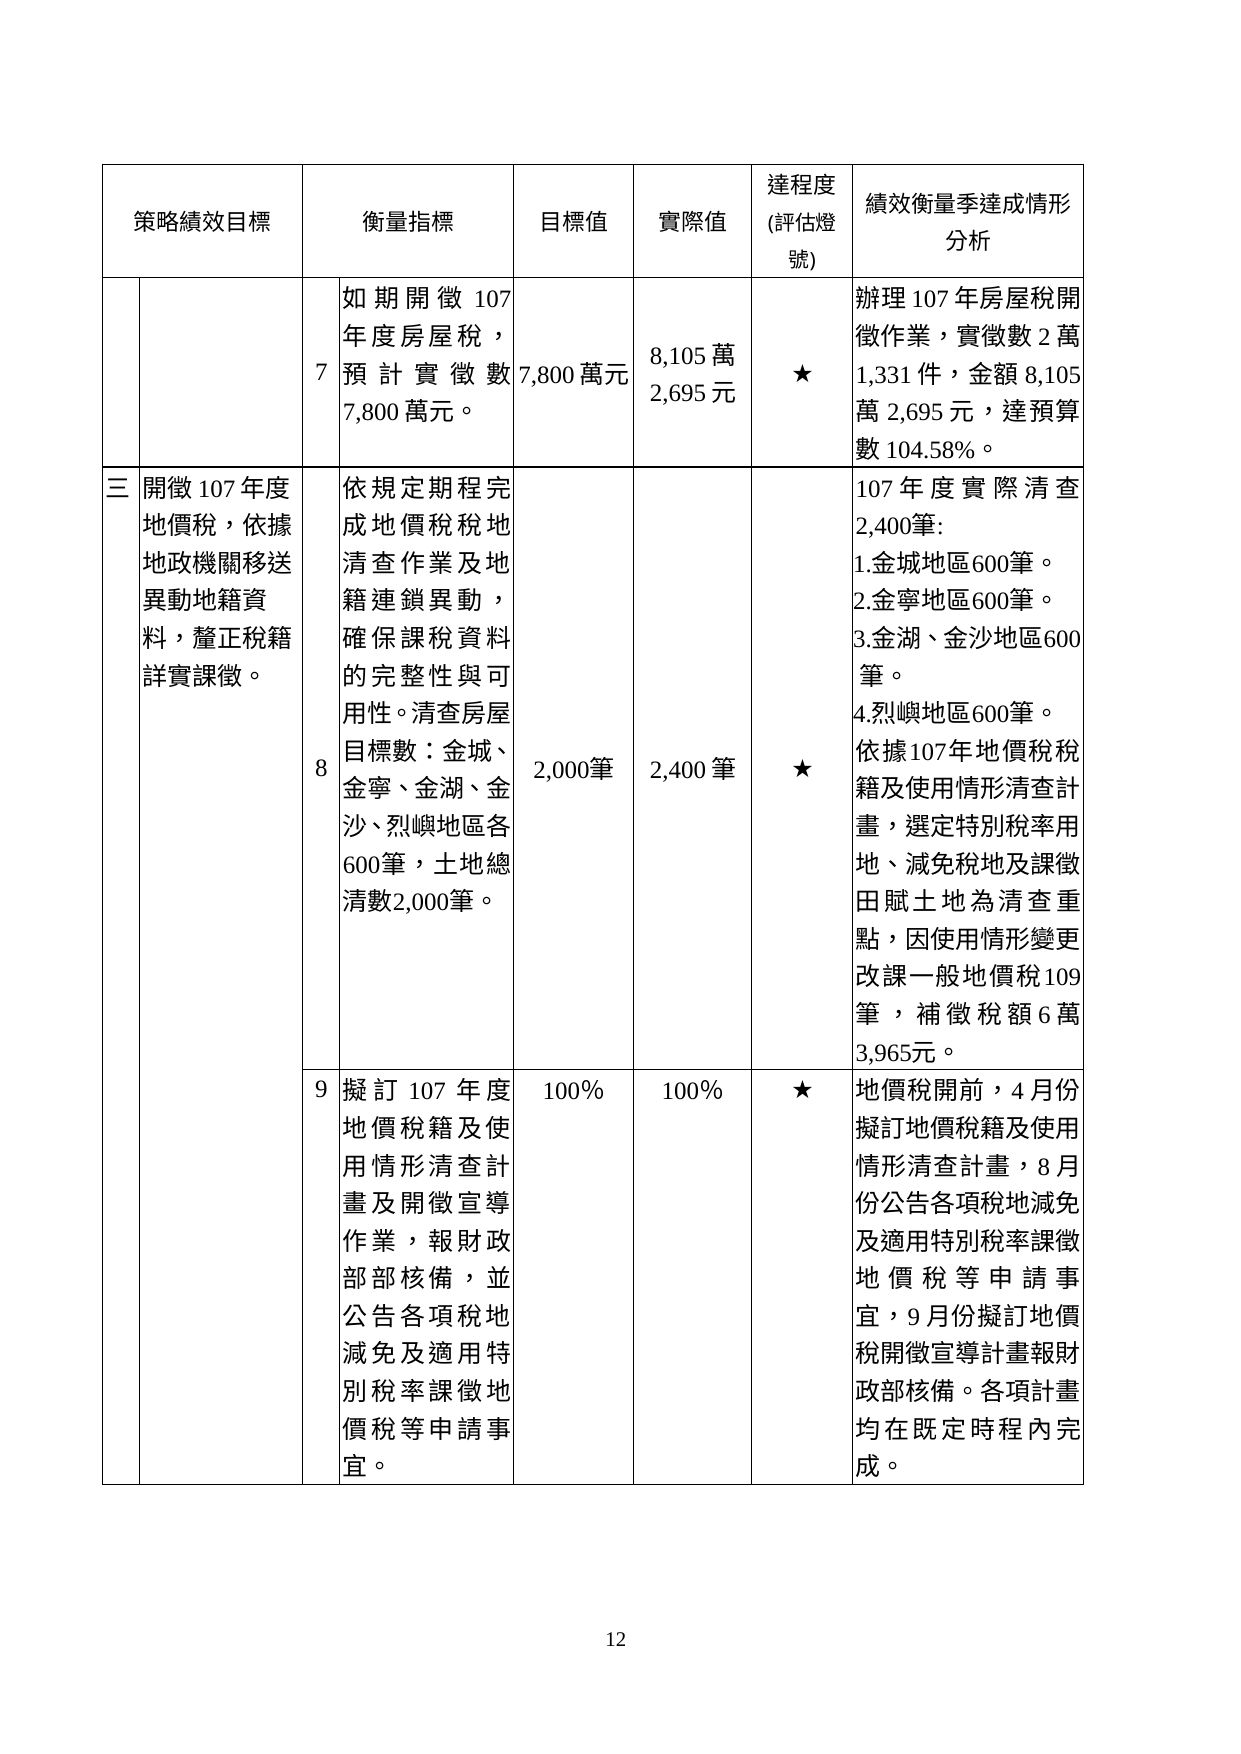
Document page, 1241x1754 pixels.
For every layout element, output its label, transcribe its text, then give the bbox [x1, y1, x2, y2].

table_cell 如期開徵107年度房屋稅，預計實徵數7,800萬元。 [340, 278, 513, 466]
table_cell 7,800萬元 [514, 278, 633, 466]
table_cell 2,400筆 [634, 468, 751, 1069]
table_cell ★ [752, 278, 852, 466]
table_cell 辦理107年房屋稅開徵作業，實徵數2萬1,331件，金額8,105萬2,695元，達預算數104.58%。 [853, 278, 1083, 466]
table_header 策略績效目標 [103, 165, 302, 277]
table_cell 擬訂107年度地價稅籍及使用情形清查計畫及開徵宣導作業，報財政部部核備，並公告各項稅地減免及適用特別稅率課徵地價稅等申請事宜。 [340, 1070, 513, 1484]
table_cell 8 [303, 468, 339, 1069]
table_cell [103, 278, 139, 466]
table_cell 100％ [514, 1070, 633, 1484]
table_header 衡量指標 [303, 165, 513, 277]
table_cell 地價稅開前，4月份擬訂地價稅籍及使用情形清查計畫，8月份公告各項稅地減免及適用特別稅率課徵地價稅等申請事宜，9月份擬訂地價稅開徵宣導計畫報財政部核備。各項計畫均在既定時程內完成。 [853, 1070, 1083, 1484]
table_cell ★ [752, 1070, 852, 1484]
table_cell 107年度實際清查2,400筆: 1.金城地區600筆。 2.金寧地區600筆。 3.金湖、金沙地區600 筆。 4.烈嶼地區600筆。 依據107年地價稅稅籍及使用情形清查計畫，選定特別稅率用地、減免稅地及課徵田賦土地為清查重點，因使用情形變更改課一般地價稅109筆，補徵稅額6萬3,965元。 [853, 468, 1083, 1069]
table_cell 8,105萬2,695元 [634, 278, 751, 466]
table_cell 依規定期程完成地價稅稅地清查作業及地籍連鎖異動，確保課稅資料的完整性與可用性。清查房屋目標數：金城、金寧、金湖、金沙、烈嶼地區各600筆，土地總清數2,000筆。 [340, 468, 513, 1069]
table_cell [140, 278, 302, 466]
table_header 目標值 [514, 165, 633, 277]
table_cell ★ [752, 468, 852, 1069]
table_cell 2,000筆 [514, 468, 633, 1069]
table_cell 7 [303, 278, 339, 466]
table_cell 開徵107年度地價稅，依據地政機關移送異動地籍資料，釐正稅籍詳實課徵。 [140, 468, 302, 1484]
table_cell 100％ [634, 1070, 751, 1484]
table_header 績效衡量季達成情形分析 [853, 165, 1083, 277]
table_header 達程度 (評估燈號) [752, 165, 852, 277]
table_cell 9 [303, 1070, 339, 1484]
table_cell 三 [103, 468, 139, 1484]
table_header 實際值 [634, 165, 751, 277]
